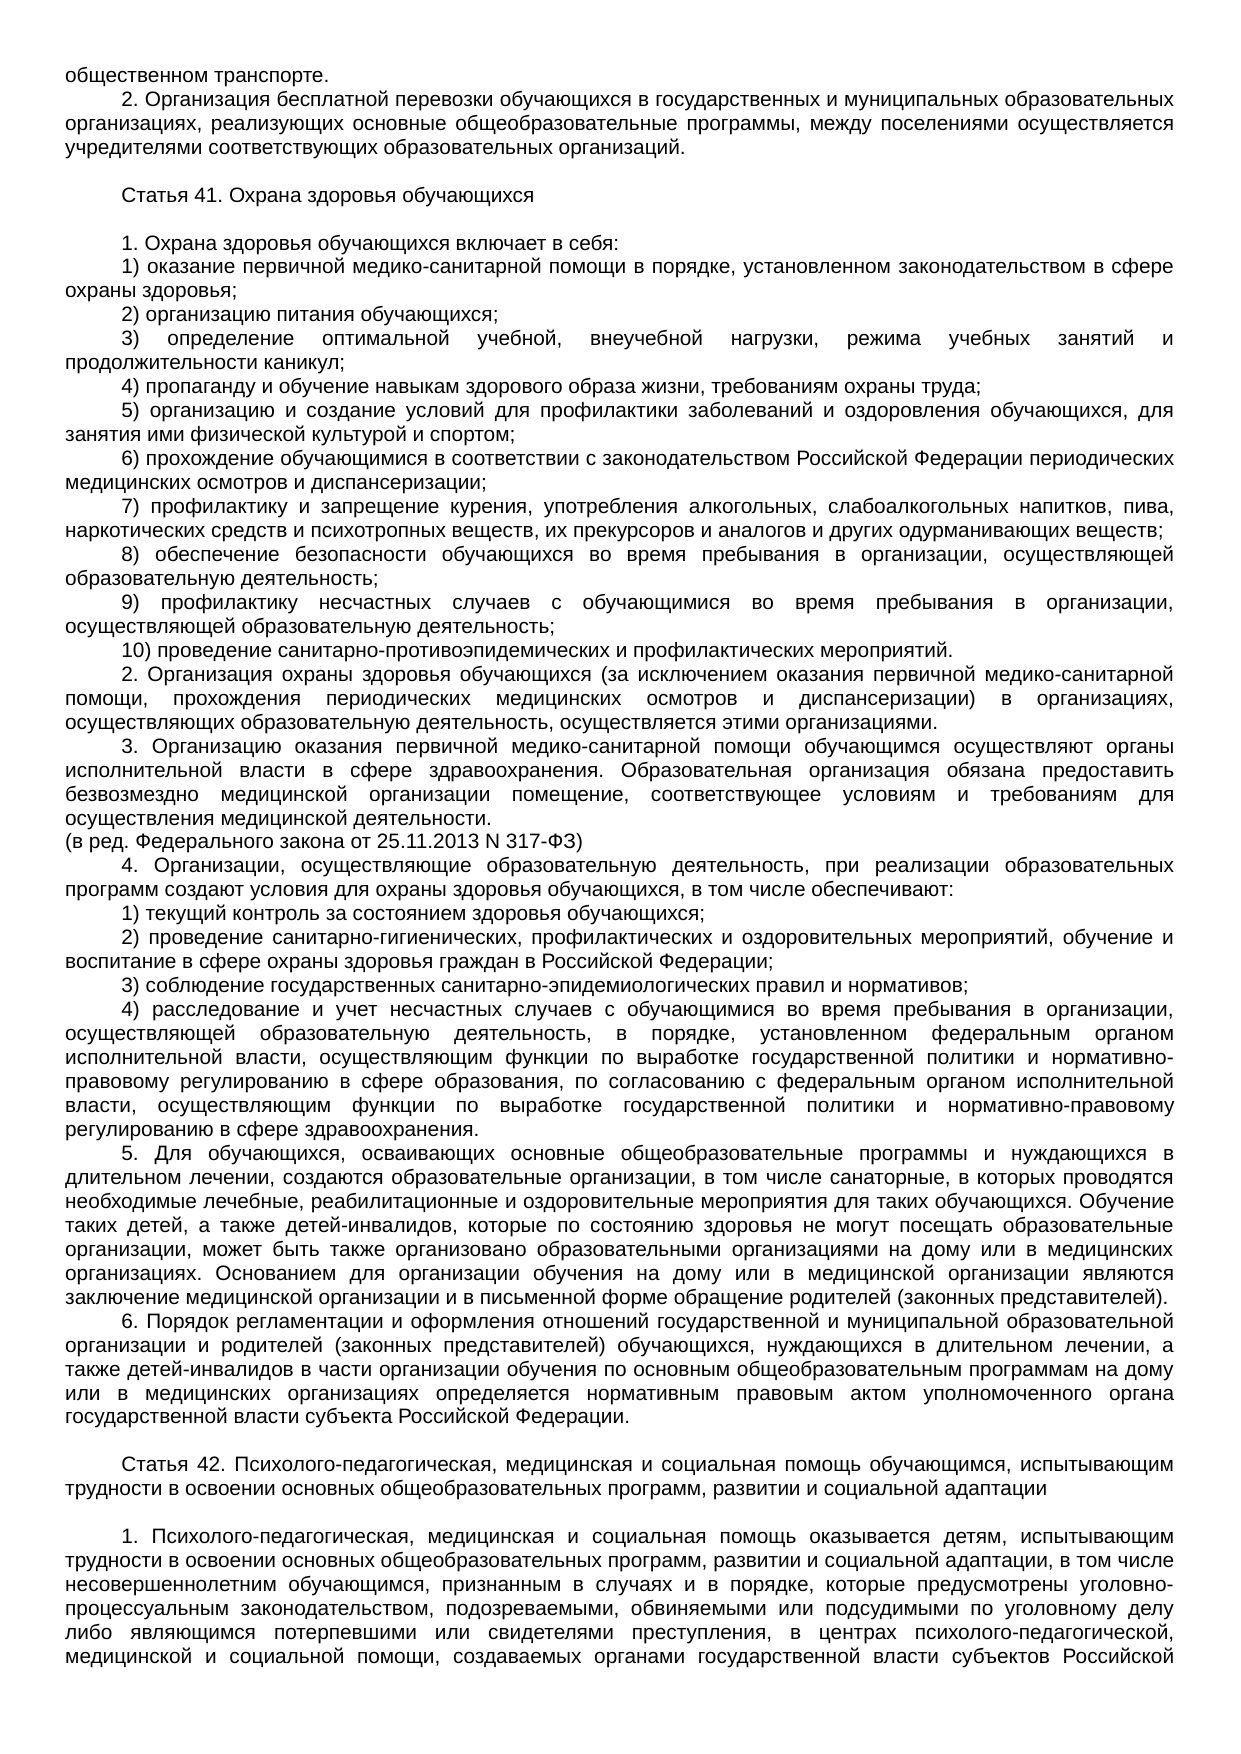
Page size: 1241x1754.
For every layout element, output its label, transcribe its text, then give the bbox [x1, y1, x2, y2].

text 5. Для обучающихся, осваивающих основные общеобразовательные программы и нуждающихся в длительном лечении, создаются образовательные организации, в том числе санаторные, в которых проводятся необходимые лечебные, реабилитационные и оздоровительные мероприятия для таких обучающихся. Обучение таких детей, а также детей-инвалидов, которые по состоянию здоровья не могут посещать образовательные организации, может быть также организовано образовательными организациями на дому или в медицинских организациях. Основанием для организации обучения на дому или в медицинской организации являются заключение медицинской организации и в письменной форме обращение родителей (законных представителей). [65, 1141, 1175, 1308]
text 3) определение оптимальной учебной, внеучебной нагрузки, режима учебных занятий и продолжительности каникул; [65, 326, 1175, 374]
text 2) проведение санитарно-гигиенических, профилактических и оздоровительных мероприятий, обучение и воспитание в сфере охраны здоровья граждан в Российской Федерации; [65, 925, 1175, 973]
text 2) организацию питания обучающихся; [65, 302, 1175, 326]
text 7) профилактику и запрещение курения, употребления алкогольных, слабоалкогольных напитков, пива, наркотических средств и психотропных веществ, их прекурсоров и аналогов и других одурманивающих веществ; [65, 494, 1175, 542]
text 9) профилактику несчастных случаев с обучающимися во время пребывания в организации, осуществляющей образовательную деятельность; [65, 590, 1175, 638]
text (в ред. Федерального закона от 25.11.2013 N 317-ФЗ) [65, 829, 1175, 853]
text 2. Организация бесплатной перевозки обучающихся в государственных и муниципальных образовательных организациях, реализующих основные общеобразовательные программы, между поселениями осуществляется учредителями соответствующих образовательных организаций. [65, 87, 1175, 158]
text 2. Организация охраны здоровья обучающихся (за исключением оказания первичной медико-санитарной помощи, прохождения периодических медицинских осмотров и диспансеризации) в организациях, осуществляющих образовательную деятельность, осуществляется этими организациями. [65, 662, 1175, 733]
text 1) оказание первичной медико-санитарной помощи в порядке, установленном законодательством в сфере охраны здоровья; [65, 254, 1175, 302]
text Статья 41. Охрана здоровья обучающихся [65, 182, 1175, 206]
text 4) расследование и учет несчастных случаев с обучающимися во время пребывания в организации, осуществляющей образовательную деятельность, в порядке, установленном федеральным органом исполнительной власти, осуществляющим функции по выработке государственной политики и нормативно-правовому регулированию в сфере образования, по согласованию с федеральным органом исполнительной власти, осуществляющим функции по выработке государственной политики и нормативно-правовому регулированию в сфере здравоохранения. [65, 997, 1175, 1141]
text 1) текущий контроль за состоянием здоровья обучающихся; [65, 901, 1175, 925]
text Статья 42. Психолого-педагогическая, медицинская и социальная помощь обучающимся, испытывающим трудности в освоении основных общеобразовательных программ, развитии и социальной адаптации [65, 1452, 1175, 1500]
text 6) прохождение обучающимися в соответствии с законодательством Российской Федерации периодических медицинских осмотров и диспансеризации; [65, 446, 1175, 494]
text 1. Психолого-педагогическая, медицинская и социальная помощь оказывается детям, испытывающим трудности в освоении основных общеобразовательных программ, развитии и социальной адаптации, в том числе несовершеннолетним обучающимся, признанным в случаях и в порядке, которые предусмотрены уголовно-процессуальным законодательством, подозреваемыми, обвиняемыми или подсудимыми по уголовному делу либо являющимся потерпевшими или свидетелями преступления, в центрах психолого-педагогической, медицинской и социальной помощи, создаваемых органами государственной власти субъектов Российской [65, 1524, 1175, 1668]
text 3. Организацию оказания первичной медико-санитарной помощи обучающимся осуществляют органы исполнительной власти в сфере здравоохранения. Образовательная организация обязана предоставить безвозмездно медицинской организации помещение, соответствующее условиям и требованиям для осуществления медицинской деятельности. [65, 733, 1175, 829]
text 4. Организации, осуществляющие образовательную деятельность, при реализации образовательных программ создают условия для охраны здоровья обучающихся, в том числе обеспечивают: [65, 853, 1175, 901]
text 1. Охрана здоровья обучающихся включает в себя: [65, 230, 1175, 254]
text 10) проведение санитарно-противоэпидемических и профилактических мероприятий. [65, 638, 1175, 662]
text 8) обеспечение безопасности обучающихся во время пребывания в организации, осуществляющей образовательную деятельность; [65, 542, 1175, 590]
text 5) организацию и создание условий для профилактики заболеваний и оздоровления обучающихся, для занятия ими физической культурой и спортом; [65, 398, 1175, 446]
text 6. Порядок регламентации и оформления отношений государственной и муниципальной образовательной организации и родителей (законных представителей) обучающихся, нуждающихся в длительном лечении, а также детей-инвалидов в части организации обучения по основным общеобразовательным программам на дому или в медицинских организациях определяется нормативным правовым актом уполномоченного органа государственной власти субъекта Российской Федерации. [65, 1308, 1175, 1428]
text общественном транспорте. [65, 63, 1175, 87]
text 3) соблюдение государственных санитарно-эпидемиологических правил и нормативов; [65, 973, 1175, 997]
text 4) пропаганду и обучение навыкам здорового образа жизни, требованиям охраны труда; [65, 374, 1175, 398]
